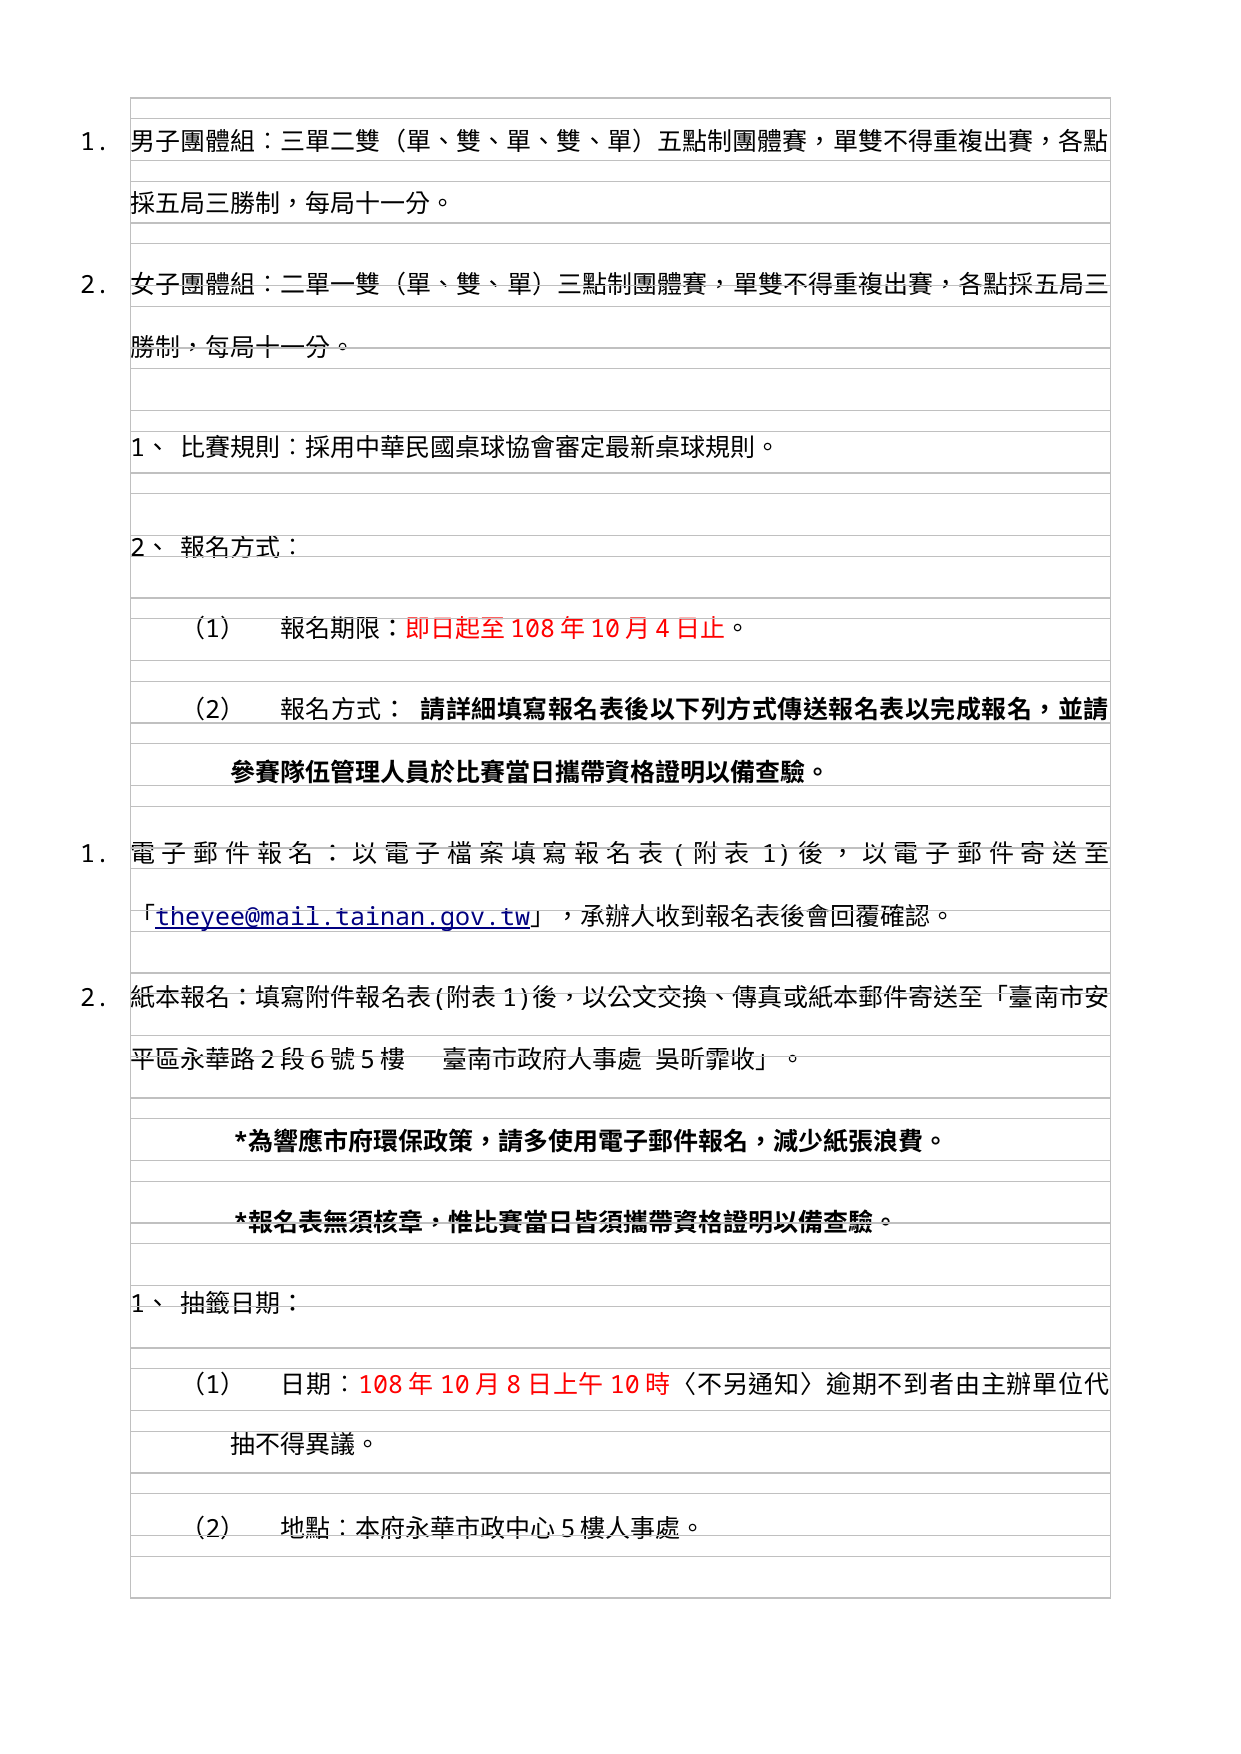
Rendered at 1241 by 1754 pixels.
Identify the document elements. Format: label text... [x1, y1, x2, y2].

list 男子團體組︰三單二雙（單、雙、單、雙、單）五點制團體賽，單雙不得重複出賽，各點採五局三勝制，每局十一分。 [131, 161, 1110, 181]
list 男子團體組︰三單二雙（單、雙、單、雙、單）五點制團體賽，單雙不得重複出賽，各點採五局三勝制，每局十一分。 [131, 99, 1110, 118]
list 女子團體組︰二單一雙（單、雙、單）三點制團體賽，單雙不得重複出賽，各點採五局三勝制，每局十一分。 [131, 307, 1110, 347]
list 電子郵件報名：以電子檔案填寫報名表(附表1)後，以電子郵件寄送至「theyee@mail.tainan.gov.tw」，承辦人收到報名表後會回覆確認。 [131, 810, 1110, 847]
list 報名方式︰ [240, 536, 273, 556]
list 紙本報名：填寫附件報名表(附表1)後，以公文交換、傳真或紙本郵件寄送至「臺南市安平區永華路2段6號5樓 臺南市政府人事處 吳昕霏收」。 [131, 1057, 1110, 1079]
text *報名表無須核章，惟比賽當日皆須攜帶資格證明以備查驗。 [185, 1224, 1110, 1241]
list 紙本報名：填寫附件報名表(附表1)後，以公文交換、傳真或紙本郵件寄送至「臺南市安平區永華路2段6號5樓 臺南市政府人事處 吳昕霏收」。 [131, 954, 1110, 972]
list [131, 404, 1110, 410]
list 紙本報名：填寫附件報名表(附表1)後，以公文交換、傳真或紙本郵件寄送至「臺南市安平區永華路2段6號5樓 臺南市政府人事處 吳昕霏收」。 [131, 994, 1110, 1035]
list 男子團體組︰三單二雙（單、雙、單、雙、單）五點制團體賽，單雙不得重複出賽，各點採五局三勝制，每局十一分。 [131, 119, 1110, 160]
list [180, 599, 1110, 618]
list 報名方式︰ [131, 504, 1110, 535]
list 紙本報名：填寫附件報名表(附表1)後，以公文交換、傳真或紙本郵件寄送至「臺南市安平區永華路2段6號5樓 臺南市政府人事處 吳昕霏收」。 [131, 1036, 1110, 1056]
list 地點︰本府永華市政中心5樓人事處。 [180, 1485, 1110, 1493]
list [180, 724, 1110, 743]
list [180, 786, 1110, 791]
list [180, 1341, 1110, 1347]
list 地點︰本府永華市政中心5樓人事處。 [180, 1494, 1110, 1535]
list 報名期限：即日起至108年10月4日止。 [180, 619, 1110, 647]
list 比賽規則︰採用中華民國桌球協會審定最新桌球規則。 [131, 432, 1110, 466]
list 女子團體組︰二單一雙（單、雙、單）三點制團體賽，單雙不得重複出賽，各點採五局三勝制，每局十一分。 [131, 349, 1110, 366]
list 報名方式︰ [236, 547, 249, 556]
list 抽籤日期： [131, 1286, 1110, 1306]
list 電子郵件報名：以電子檔案填寫報名表(附表1)後，以電子郵件寄送至「theyee@mail.tainan.gov.tw」，承辦人收到報名表後會回覆確認。 [448, 911, 1110, 931]
list [180, 1349, 1110, 1368]
list 日期︰108年10月8日上午10時〈不另通知〉逾期不到者由主辦單位代 [180, 1369, 1110, 1410]
list 紙本報名：填寫附件報名表(附表1)後，以公文交換、傳真或紙本郵件寄送至「臺南市安平區永華路2段6號5樓 臺南市政府人事處 吳昕霏收」。 [80, 954, 130, 1079]
list 電子郵件報名：以電子檔案填寫報名表(附表1)後，以電子郵件寄送至「theyee@mail.tainan.gov.tw」，承辦人收到報名表後會回覆確認。 [80, 810, 130, 935]
text [1111, 1097, 1140, 1160]
list 地點︰本府永華市政中心5樓人事處。 [180, 1536, 1110, 1547]
list 男子團體組︰三單二雙（單、雙、單、雙、單）五點制團體賽，單雙不得重複出賽，各點採五局三勝制，每局十一分。 [80, 97, 130, 222]
list 電子郵件報名：以電子檔案填寫報名表(附表1)後，以電子郵件寄送至「theyee@mail.tainan.gov.tw」，承辦人收到報名表後會回覆確認。 [247, 911, 451, 927]
list 報名方式： 請詳細填寫報名表後以下列方式傳送報名表以完成報名，並請 [180, 682, 1110, 722]
list 報名方式︰ [188, 536, 193, 556]
list 電子郵件報名：以電子檔案填寫報名表(附表1)後，以電子郵件寄送至「theyee@mail.tainan.gov.tw」，承辦人收到報名表後會回覆確認。 [131, 911, 250, 931]
list 抽不得異議。 [180, 1432, 1110, 1466]
list 報名方式︰ [195, 536, 215, 556]
list 報名方式︰ [131, 536, 189, 556]
list [131, 411, 1110, 431]
list 報名方式︰ [216, 536, 242, 556]
list 電子郵件報名：以電子檔案填寫報名表(附表1)後，以電子郵件寄送至「theyee@mail.tainan.gov.tw」，承辦人收到報名表後會回覆確認。 [131, 869, 1110, 910]
list 抽籤日期： [131, 1307, 1110, 1322]
text *為響應市府環保政策，請多使用電子郵件報名，減少紙張浪費。 [203, 1119, 1110, 1160]
list [180, 666, 1110, 681]
list [180, 585, 1110, 597]
text [203, 1099, 1110, 1118]
text *報名表無須核章，惟比賽當日皆須攜帶資格證明以備查驗。 [185, 1182, 1110, 1222]
list 抽籤日期： [131, 1260, 1110, 1285]
list 女子團體組︰二單一雙（單、雙、單）三點制團體賽，單雙不得重複出賽，各點採五局三勝制，每局十一分。 [131, 286, 1110, 306]
list 女子團體組︰二單一雙（單、雙、單）三點制團體賽，單雙不得重複出賽，各點採五局三勝制，每局十一分。 [80, 241, 130, 366]
list 紙本報名：填寫附件報名表(附表1)後，以公文交換、傳真或紙本郵件寄送至「臺南市安平區永華路2段6號5樓 臺南市政府人事處 吳昕霏收」。 [131, 974, 1110, 993]
list [180, 1411, 1110, 1431]
list 報名方式︰ [131, 557, 1110, 566]
list 報名方式︰ [271, 536, 1110, 556]
list 女子團體組︰二單一雙（單、雙、單）三點制團體賽，單雙不得重複出賽，各點採五局三勝制，每局十一分。 [131, 244, 1110, 285]
list 參賽隊伍管理人員於比賽當日攜帶資格證明以備查驗。 [180, 744, 1110, 785]
list 男子團體組︰三單二雙（單、雙、單、雙、單）五點制團體賽，單雙不得重複出賽，各點採五局三勝制，每局十一分。 [131, 182, 1110, 222]
list 電子郵件報名：以電子檔案填寫報名表(附表1)後，以電子郵件寄送至「theyee@mail.tainan.gov.tw」，承辦人收到報名表後會回覆確認。 [131, 849, 1110, 868]
